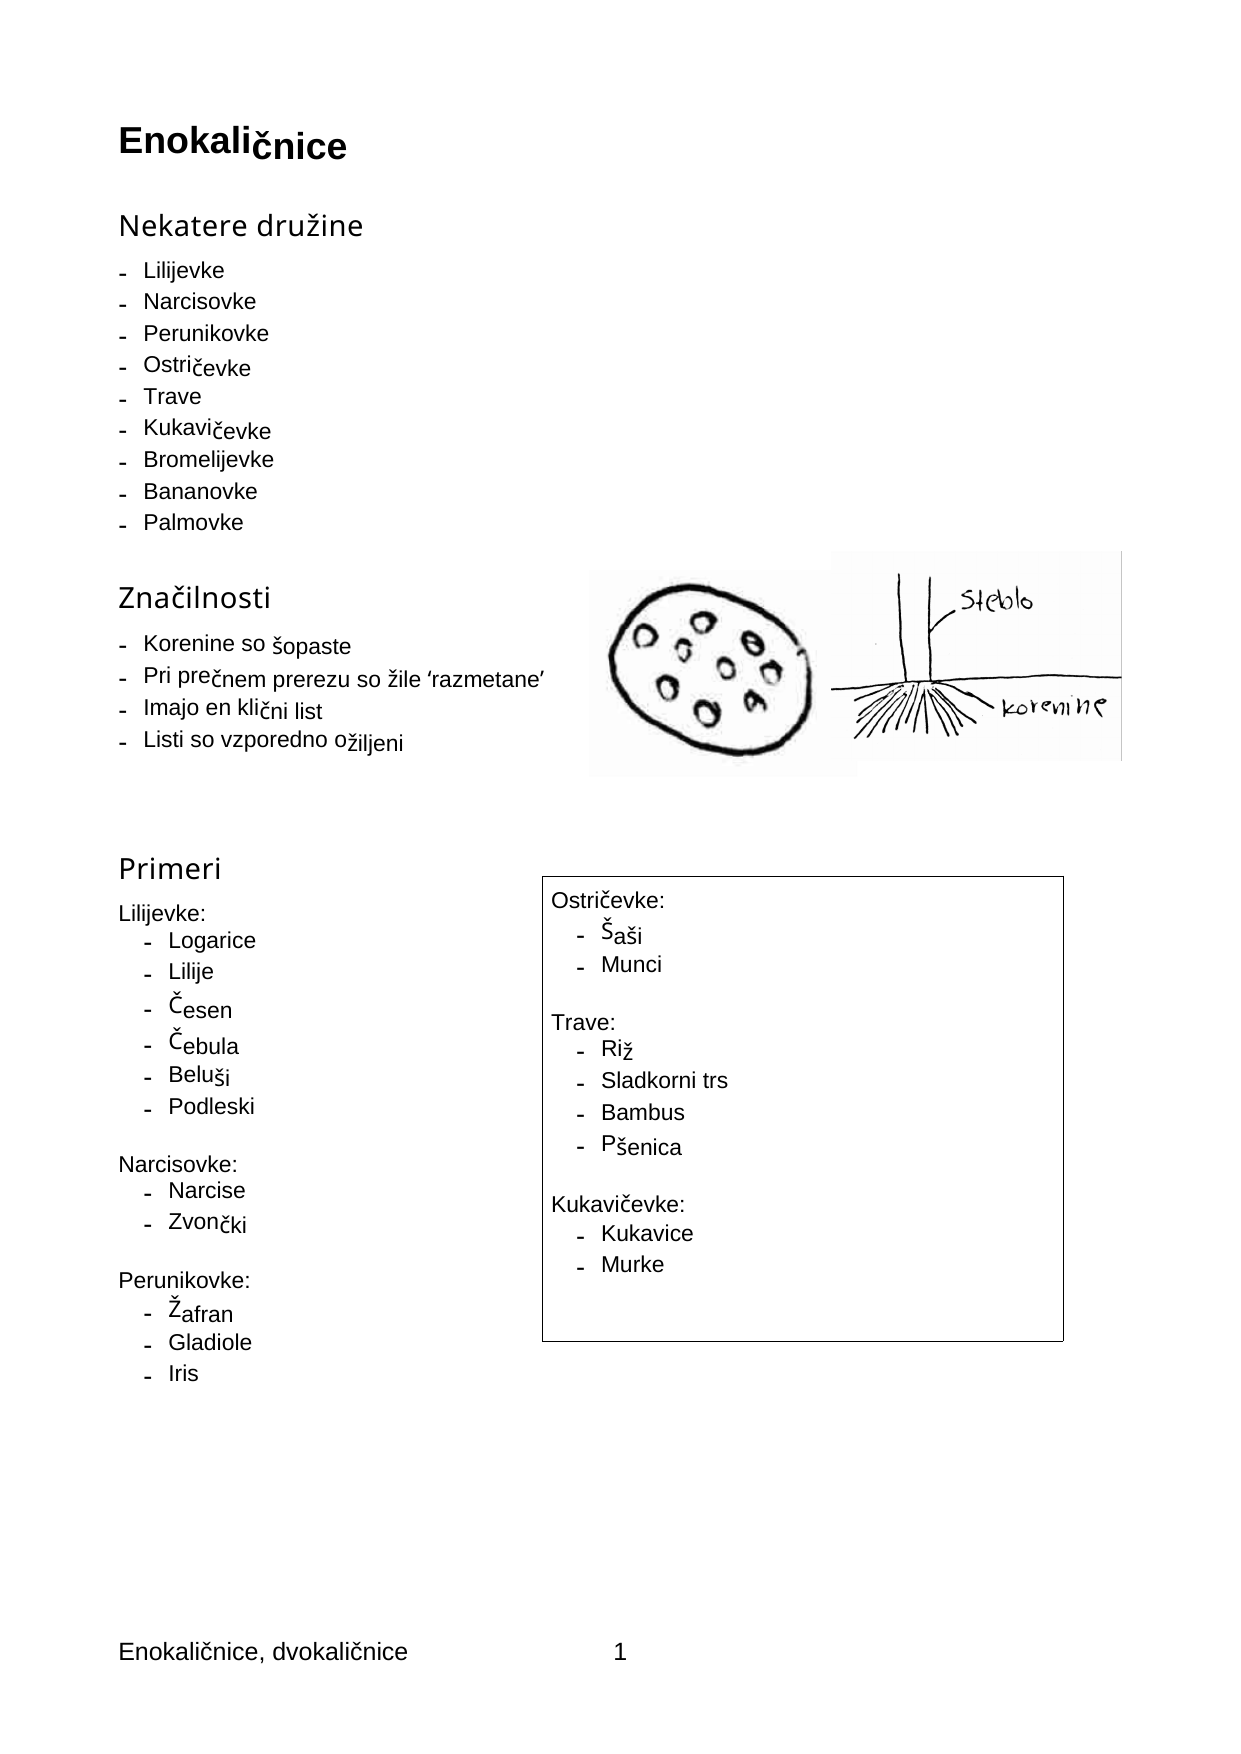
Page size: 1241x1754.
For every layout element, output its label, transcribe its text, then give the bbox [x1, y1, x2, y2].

list Žafran [143, 1293, 542, 1329]
list Lilije [143, 958, 542, 989]
list [1064, 1093, 1122, 1124]
list Sladkorni trs [576, 1067, 1055, 1098]
list [543, 989, 1063, 1025]
list [543, 1293, 1063, 1329]
list Trave [118, 383, 1122, 414]
text Lilijevke: [1055, 900, 1063, 926]
list Čebula [1055, 1025, 1063, 1061]
list Kukavičevke [118, 414, 1122, 446]
list Perunikovke [118, 319, 1122, 351]
list Bananovke [118, 478, 831, 509]
list Iris [143, 1360, 1122, 1392]
text [1064, 1151, 1122, 1177]
list Zvončki [143, 1208, 542, 1240]
subtitle Značilnosti [118, 578, 589, 617]
list [1055, 1093, 1063, 1124]
title Enokaličnice [118, 118, 1122, 168]
list [1064, 1061, 1122, 1093]
text [543, 1151, 1063, 1177]
list Pri prečnem prerezu so žile ‘razmetane’ [118, 662, 589, 694]
list [543, 1093, 576, 1124]
list [1064, 926, 1122, 958]
list [1055, 1061, 1063, 1093]
text Narcisovke: [118, 1151, 542, 1177]
list Listi so vzporedno ožiljeni [118, 726, 589, 758]
list Zvončki [543, 1208, 576, 1240]
text Ostričevke: [551, 884, 1055, 915]
list [543, 926, 576, 958]
list Logarice [143, 926, 542, 958]
list Narcise [143, 1177, 542, 1208]
picture [589, 450, 1122, 861]
list Beluši [143, 1061, 542, 1093]
text Perunikovke: [118, 1267, 542, 1293]
list [1064, 1177, 1122, 1208]
list Bromelijevke [118, 446, 1122, 478]
text Lilijevke: [1064, 900, 1122, 926]
text Trave: [551, 1009, 1055, 1035]
text [1064, 1267, 1122, 1293]
list [1055, 926, 1063, 958]
list [1064, 989, 1122, 1025]
list Gladiole [143, 1329, 1122, 1360]
list Imajo en klični list [118, 694, 589, 726]
list Zvončki [1064, 1208, 1122, 1240]
subtitle Primeri [118, 848, 1122, 888]
text [543, 1267, 1063, 1293]
list [1064, 958, 1122, 989]
list Korenine so šopaste [118, 629, 589, 662]
text Lilijevke: [118, 900, 542, 926]
list Čebula [143, 1025, 542, 1061]
list Česen [143, 989, 542, 1025]
list Riž [576, 1035, 1055, 1067]
text Kukavičevke: [551, 1188, 1055, 1219]
list Čebula [1064, 1025, 1122, 1061]
list Bambus [576, 1098, 1055, 1130]
list [543, 1177, 1063, 1208]
list Šaši [576, 915, 1055, 951]
subtitle Nekatere družine [118, 205, 1122, 245]
list Murke [576, 1251, 1055, 1282]
list [1064, 1293, 1122, 1329]
list Podleski [143, 1093, 542, 1124]
list [543, 958, 1063, 989]
list [543, 1061, 576, 1093]
list Palmovke [118, 509, 831, 540]
list Zvončki [1055, 1208, 1063, 1240]
list Kukavice [576, 1219, 1055, 1251]
list Pšenica [576, 1130, 1055, 1162]
list Munci [576, 951, 1055, 982]
list Lilijevke [118, 257, 1122, 288]
list Ostričevke [118, 351, 1122, 383]
list Narcisovke [118, 288, 1122, 319]
list Čebula [543, 1025, 576, 1061]
text Lilijevke: [543, 900, 576, 926]
